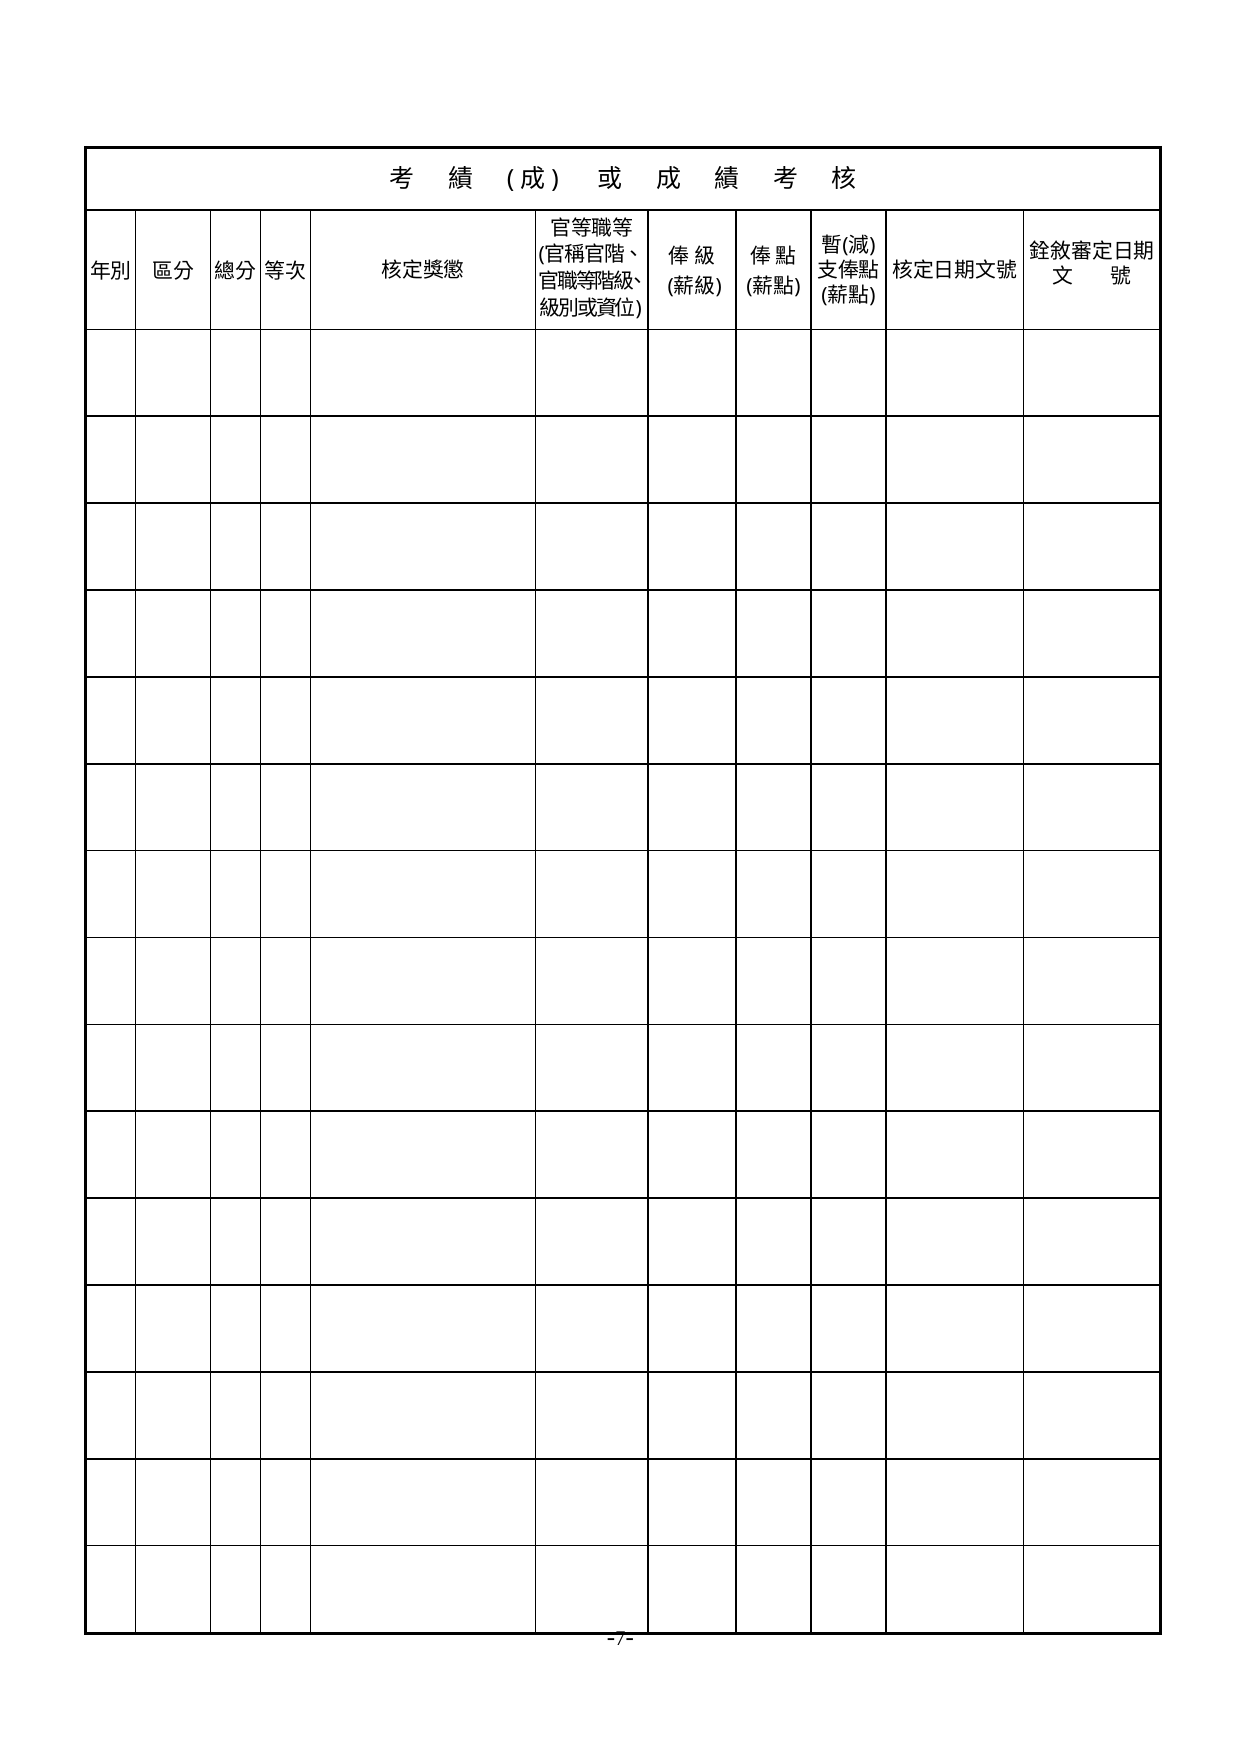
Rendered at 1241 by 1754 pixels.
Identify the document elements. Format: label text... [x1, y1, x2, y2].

table_cell [737, 1112, 810, 1197]
table_cell [261, 765, 310, 850]
table_cell 俸 級 (薪級) [649, 211, 735, 328]
table_cell [887, 1112, 1023, 1197]
table_cell 俸 點(薪點) [737, 211, 810, 328]
table_cell [812, 938, 885, 1023]
table_cell [536, 1112, 647, 1197]
table_cell [136, 417, 210, 502]
table_cell [1024, 1546, 1159, 1632]
table_cell [211, 1286, 260, 1371]
table_cell [311, 591, 535, 676]
table_cell [649, 504, 735, 589]
table_cell [261, 1199, 310, 1284]
table_cell [261, 504, 310, 589]
table_cell 年別 [87, 211, 135, 328]
table_cell [1024, 417, 1159, 502]
table_cell [536, 504, 647, 589]
table_cell [311, 765, 535, 850]
table_cell [87, 1373, 135, 1458]
table_cell [649, 1025, 735, 1110]
table_cell [311, 1199, 535, 1284]
table_cell [536, 330, 647, 415]
table_cell [737, 1373, 810, 1458]
table_cell [311, 678, 535, 763]
table_cell [211, 1546, 260, 1632]
table_cell [737, 591, 810, 676]
table_cell 等次 [261, 211, 310, 328]
table_cell [536, 765, 647, 850]
table_cell [887, 1199, 1023, 1284]
table_cell [1024, 1373, 1159, 1458]
table_cell [812, 591, 885, 676]
table_cell [536, 1373, 647, 1458]
table_cell [1024, 1112, 1159, 1197]
table_cell [812, 851, 885, 937]
table_cell [211, 504, 260, 589]
table_cell [536, 417, 647, 502]
table_cell [649, 330, 735, 415]
table_cell [812, 1373, 885, 1458]
table_cell [311, 1546, 535, 1632]
table_cell [737, 678, 810, 763]
table_cell [649, 417, 735, 502]
table_cell [737, 851, 810, 937]
table_cell [887, 330, 1023, 415]
table_cell [87, 938, 135, 1023]
table_cell [211, 1373, 260, 1458]
table_cell 核定獎懲 [311, 211, 535, 328]
table_cell [737, 1199, 810, 1284]
table_cell [649, 1199, 735, 1284]
table_cell [136, 1025, 210, 1110]
table_cell 官等職等 (官稱官階、 官職等階級、 級別或資位) [536, 211, 647, 328]
table_cell [261, 678, 310, 763]
table_cell [649, 1373, 735, 1458]
table_cell [1024, 1460, 1159, 1545]
table_cell [261, 417, 310, 502]
table_cell [87, 504, 135, 589]
table_cell [87, 765, 135, 850]
table_cell [311, 330, 535, 415]
table_cell [887, 1286, 1023, 1371]
table_cell [87, 678, 135, 763]
table_cell [887, 1460, 1023, 1545]
table_cell [87, 417, 135, 502]
table_cell [1024, 851, 1159, 937]
table_cell [261, 1025, 310, 1110]
table_cell [737, 504, 810, 589]
table_header 考 績 ( 成 ) 或 成 績 考 核 [87, 149, 1159, 209]
table_cell [536, 851, 647, 937]
table_cell [887, 678, 1023, 763]
table_cell [261, 1460, 310, 1545]
table_cell [211, 1460, 260, 1545]
table_cell [887, 1373, 1023, 1458]
table_cell [87, 1546, 135, 1632]
table_cell [87, 1286, 135, 1371]
table_cell [1024, 938, 1159, 1023]
table_cell [311, 1460, 535, 1545]
table_cell [1024, 678, 1159, 763]
table_cell [311, 1373, 535, 1458]
table_cell [136, 938, 210, 1023]
table_cell [649, 765, 735, 850]
table_cell [87, 330, 135, 415]
table_cell [649, 678, 735, 763]
table_cell [812, 1286, 885, 1371]
table_cell [887, 591, 1023, 676]
table_cell [887, 417, 1023, 502]
table_cell [136, 504, 210, 589]
table_cell [211, 678, 260, 763]
table_cell [261, 330, 310, 415]
table_cell [1024, 1025, 1159, 1110]
table_cell [211, 1112, 260, 1197]
table_cell [261, 591, 310, 676]
table_cell [136, 851, 210, 937]
table_cell [87, 1460, 135, 1545]
table_cell [536, 678, 647, 763]
table_cell 總分 [211, 211, 260, 328]
table_cell [649, 1112, 735, 1197]
table_cell [311, 1112, 535, 1197]
table_cell [649, 1286, 735, 1371]
table_cell [211, 938, 260, 1023]
table_cell [136, 1546, 210, 1632]
table_cell [211, 1199, 260, 1284]
table_cell [737, 1286, 810, 1371]
table_cell [136, 591, 210, 676]
table_cell [649, 938, 735, 1023]
table_cell [87, 1112, 135, 1197]
table_cell [812, 504, 885, 589]
table_cell [311, 851, 535, 937]
table_cell [812, 1025, 885, 1110]
table_cell [136, 765, 210, 850]
table_cell [136, 678, 210, 763]
table_cell 區分 [136, 211, 210, 328]
table_cell [1024, 330, 1159, 415]
table_cell [649, 1460, 735, 1545]
table_cell 銓敘審定日期文 號 [1024, 211, 1159, 328]
table_cell [87, 591, 135, 676]
table_cell [887, 1025, 1023, 1110]
table_cell [812, 1112, 885, 1197]
table_cell [737, 1460, 810, 1545]
table_cell [136, 1112, 210, 1197]
table_cell [261, 851, 310, 937]
table_cell [1024, 591, 1159, 676]
table_cell [1024, 1286, 1159, 1371]
table_cell [536, 1025, 647, 1110]
table_cell [812, 765, 885, 850]
table_cell [649, 1546, 735, 1632]
table_cell [261, 1286, 310, 1371]
table_cell [649, 591, 735, 676]
table_cell [87, 1025, 135, 1110]
table_cell [261, 1373, 310, 1458]
table_cell [812, 1199, 885, 1284]
table_cell [136, 330, 210, 415]
table_cell [211, 417, 260, 502]
table_cell [737, 765, 810, 850]
table_cell [812, 678, 885, 763]
table_cell [812, 1546, 885, 1632]
table_cell [887, 504, 1023, 589]
table_cell [261, 1112, 310, 1197]
table_cell 核定日期文號 [887, 211, 1023, 328]
table_cell [737, 417, 810, 502]
table_cell [536, 591, 647, 676]
table_cell [887, 1546, 1023, 1632]
table_cell [211, 1025, 260, 1110]
table_cell [136, 1199, 210, 1284]
table_cell [812, 1460, 885, 1545]
table_cell [536, 1460, 647, 1545]
table_cell [311, 417, 535, 502]
table_cell [311, 938, 535, 1023]
table_cell [536, 938, 647, 1023]
table_cell [261, 938, 310, 1023]
table_cell [812, 330, 885, 415]
table_cell [737, 938, 810, 1023]
table_cell [737, 1025, 810, 1110]
table_cell [211, 591, 260, 676]
table_cell [887, 851, 1023, 937]
table_cell [737, 1546, 810, 1632]
table_cell [812, 417, 885, 502]
table_cell [1024, 1199, 1159, 1284]
table_cell 暫(減)支俸點(薪點) [812, 211, 885, 328]
table_cell [1024, 765, 1159, 850]
table_cell [211, 330, 260, 415]
table_cell [261, 1546, 310, 1632]
table_cell [887, 765, 1023, 850]
table_cell [536, 1286, 647, 1371]
table_cell [211, 765, 260, 850]
table_cell [87, 1199, 135, 1284]
table_cell [1024, 504, 1159, 589]
table_cell [737, 330, 810, 415]
table_cell [136, 1460, 210, 1545]
table_cell [87, 851, 135, 937]
table_cell [311, 504, 535, 589]
table_cell [649, 851, 735, 937]
table_cell [887, 938, 1023, 1023]
table_cell [136, 1373, 210, 1458]
table_cell [536, 1199, 647, 1284]
table_cell [536, 1546, 647, 1632]
table_cell [136, 1286, 210, 1371]
table_cell [311, 1286, 535, 1371]
table_cell [311, 1025, 535, 1110]
table_cell [211, 851, 260, 937]
